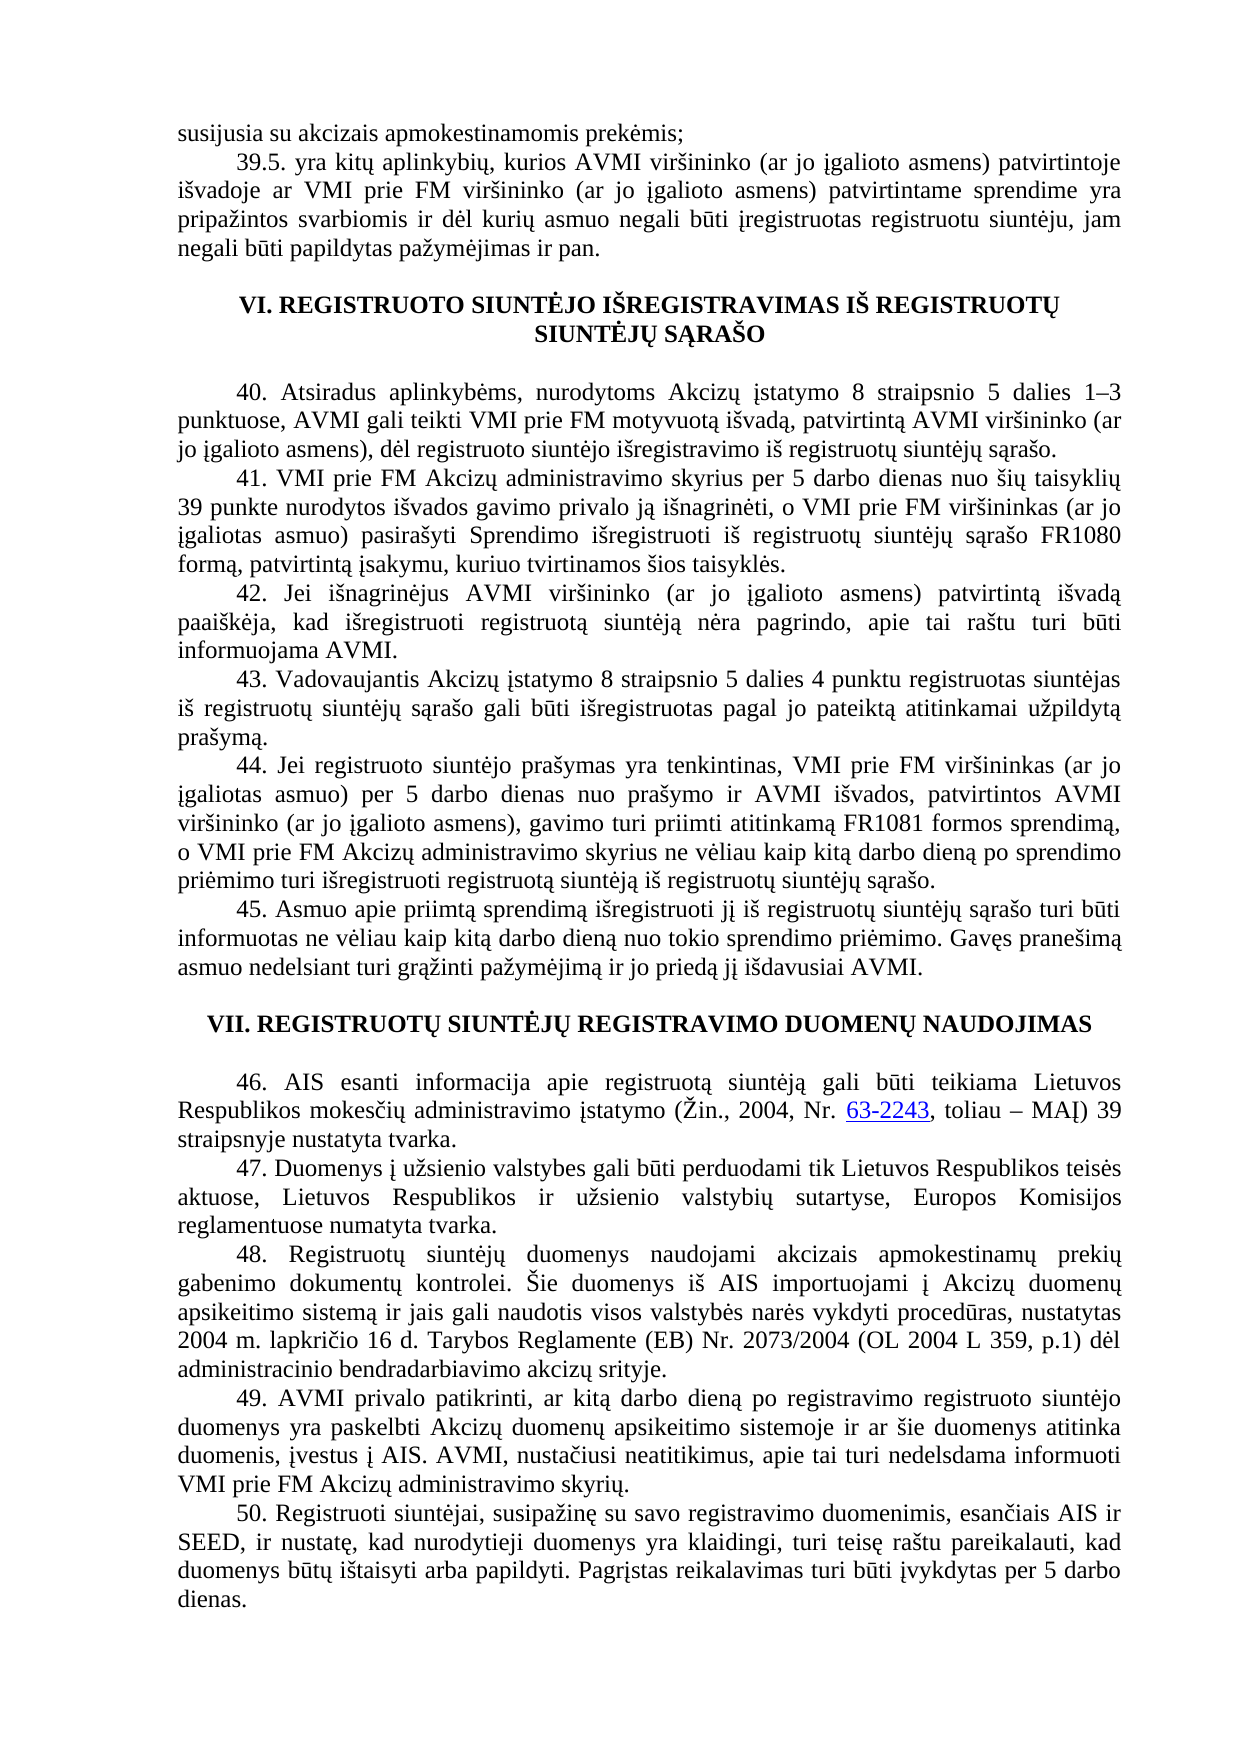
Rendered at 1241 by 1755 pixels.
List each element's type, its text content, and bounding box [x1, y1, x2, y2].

text 43. Vadovaujantis Akcizų įstatymo 8 straipsnio 5 dalies 4 punktu registruotas siuntėjas iš registruotų siuntėjų sąrašo gali būti išregistruotas pagal jo pateiktą atitinkamai užpildytą prašymą. [177, 664, 1122, 751]
text 47. Duomenys į užsienio valstybes gali būti perduodami tik Lietuvos Respublikos teisės aktuose, Lietuvos Respublikos ir užsienio valstybių sutartyse, Europos Komisijos reglamentuose numatyta tvarka. [177, 1153, 1122, 1239]
text VII. REGISTRUOTŲ SIUNTĖJŲ REGISTRAVIMO DUOMENŲ NAUDOJIMAS [177, 1009, 1122, 1038]
text 41. VMI prie FM Akcizų administravimo skyrius per 5 darbo dienas nuo šių taisyklių 39 punkte nurodytos išvados gavimo privalo ją išnagrinėti, o VMI prie FM viršininkas (ar jo įgaliotas asmuo) pasirašyti Sprendimo išregistruoti iš registruotų siuntėjų sąrašo FR1080 formą, patvirtintą įsakymu, kuriuo tvirtinamos šios taisyklės. [177, 463, 1122, 578]
text 49. AVMI privalo patikrinti, ar kitą darbo dieną po registravimo registruoto siuntėjo duomenys yra paskelbti Akcizų duomenų apsikeitimo sistemoje ir ar šie duomenys atitinka duomenis, įvestus į AIS. AVMI, nustačiusi neatitikimus, apie tai turi nedelsdama informuoti VMI prie FM Akcizų administravimo skyrių. [177, 1383, 1122, 1498]
text 40. Atsiradus aplinkybėms, nurodytoms Akcizų įstatymo 8 straipsnio 5 dalies 1–3 punktuose, AVMI gali teikti VMI prie FM motyvuotą išvadą, patvirtintą AVMI viršininko (ar jo įgalioto asmens), dėl registruoto siuntėjo išregistravimo iš registruotų siuntėjų sąrašo. [177, 377, 1122, 463]
text 46. AIS esanti informacija apie registruotą siuntėją gali būti teikiama Lietuvos Respublikos mokesčių administravimo įstatymo (Žin., 2004, Nr. 63-2243, toliau – MAĮ) 39 straipsnyje nustatyta tvarka. [177, 1067, 1122, 1153]
text 44. Jei registruoto siuntėjo prašymas yra tenkintinas, VMI prie FM viršininkas (ar jo įgaliotas asmuo) per 5 darbo dienas nuo prašymo ir AVMI išvados, patvirtintos AVMI viršininko (ar jo įgalioto asmens), gavimo turi priimti atitinkamą FR1081 formos sprendimą, o VMI prie FM Akcizų administravimo skyrius ne vėliau kaip kitą darbo dieną po sprendimo priėmimo turi išregistruoti registruotą siuntėją iš registruotų siuntėjų sąrašo. [177, 751, 1122, 894]
text 50. Registruoti siuntėjai, susipažinę su savo registravimo duomenimis, esančiais AIS ir SEED, ir nustatę, kad nurodytieji duomenys yra klaidingi, turi teisę raštu pareikalauti, kad duomenys būtų ištaisyti arba papildyti. Pagrįstas reikalavimas turi būti įvykdytas per 5 darbo dienas. [177, 1498, 1122, 1613]
text 45. Asmuo apie priimtą sprendimą išregistruoti jį iš registruotų siuntėjų sąrašo turi būti informuotas ne vėliau kaip kitą darbo dieną nuo tokio sprendimo priėmimo. Gavęs pranešimą asmuo nedelsiant turi grąžinti pažymėjimą ir jo priedą jį išdavusiai AVMI. [177, 894, 1122, 981]
text VI. REGISTRUOTO SIUNTĖJO IŠREGISTRAVIMAS IŠ REGISTRUOTŲ SIUNTĖJŲ SĄRAŠO [177, 291, 1122, 348]
text 42. Jei išnagrinėjus AVMI viršininko (ar jo įgalioto asmens) patvirtintą išvadą paaiškėja, kad išregistruoti registruotą siuntėją nėra pagrindo, apie tai raštu turi būti informuojama AVMI. [177, 578, 1122, 664]
text 39.5. yra kitų aplinkybių, kurios AVMI viršininko (ar jo įgalioto asmens) patvirtintoje išvadoje ar VMI prie FM viršininko (ar jo įgalioto asmens) patvirtintame sprendime yra pripažintos svarbiomis ir dėl kurių asmuo negali būti įregistruotas registruotu siuntėju, jam negali būti papildytas pažymėjimas ir pan. [177, 147, 1122, 262]
text susijusia su akcizais apmokestinamomis prekėmis; [177, 118, 1122, 147]
text 48. Registruotų siuntėjų duomenys naudojami akcizais apmokestinamų prekių gabenimo dokumentų kontrolei. Šie duomenys iš AIS importuojami į Akcizų duomenų apsikeitimo sistemą ir jais gali naudotis visos valstybės narės vykdyti procedūras, nustatytas 2004 m. lapkričio 16 d. Tarybos Reglamente (EB) Nr. 2073/2004 (OL 2004 L 359, p.1) dėl administracinio bendradarbiavimo akcizų srityje. [177, 1239, 1122, 1383]
